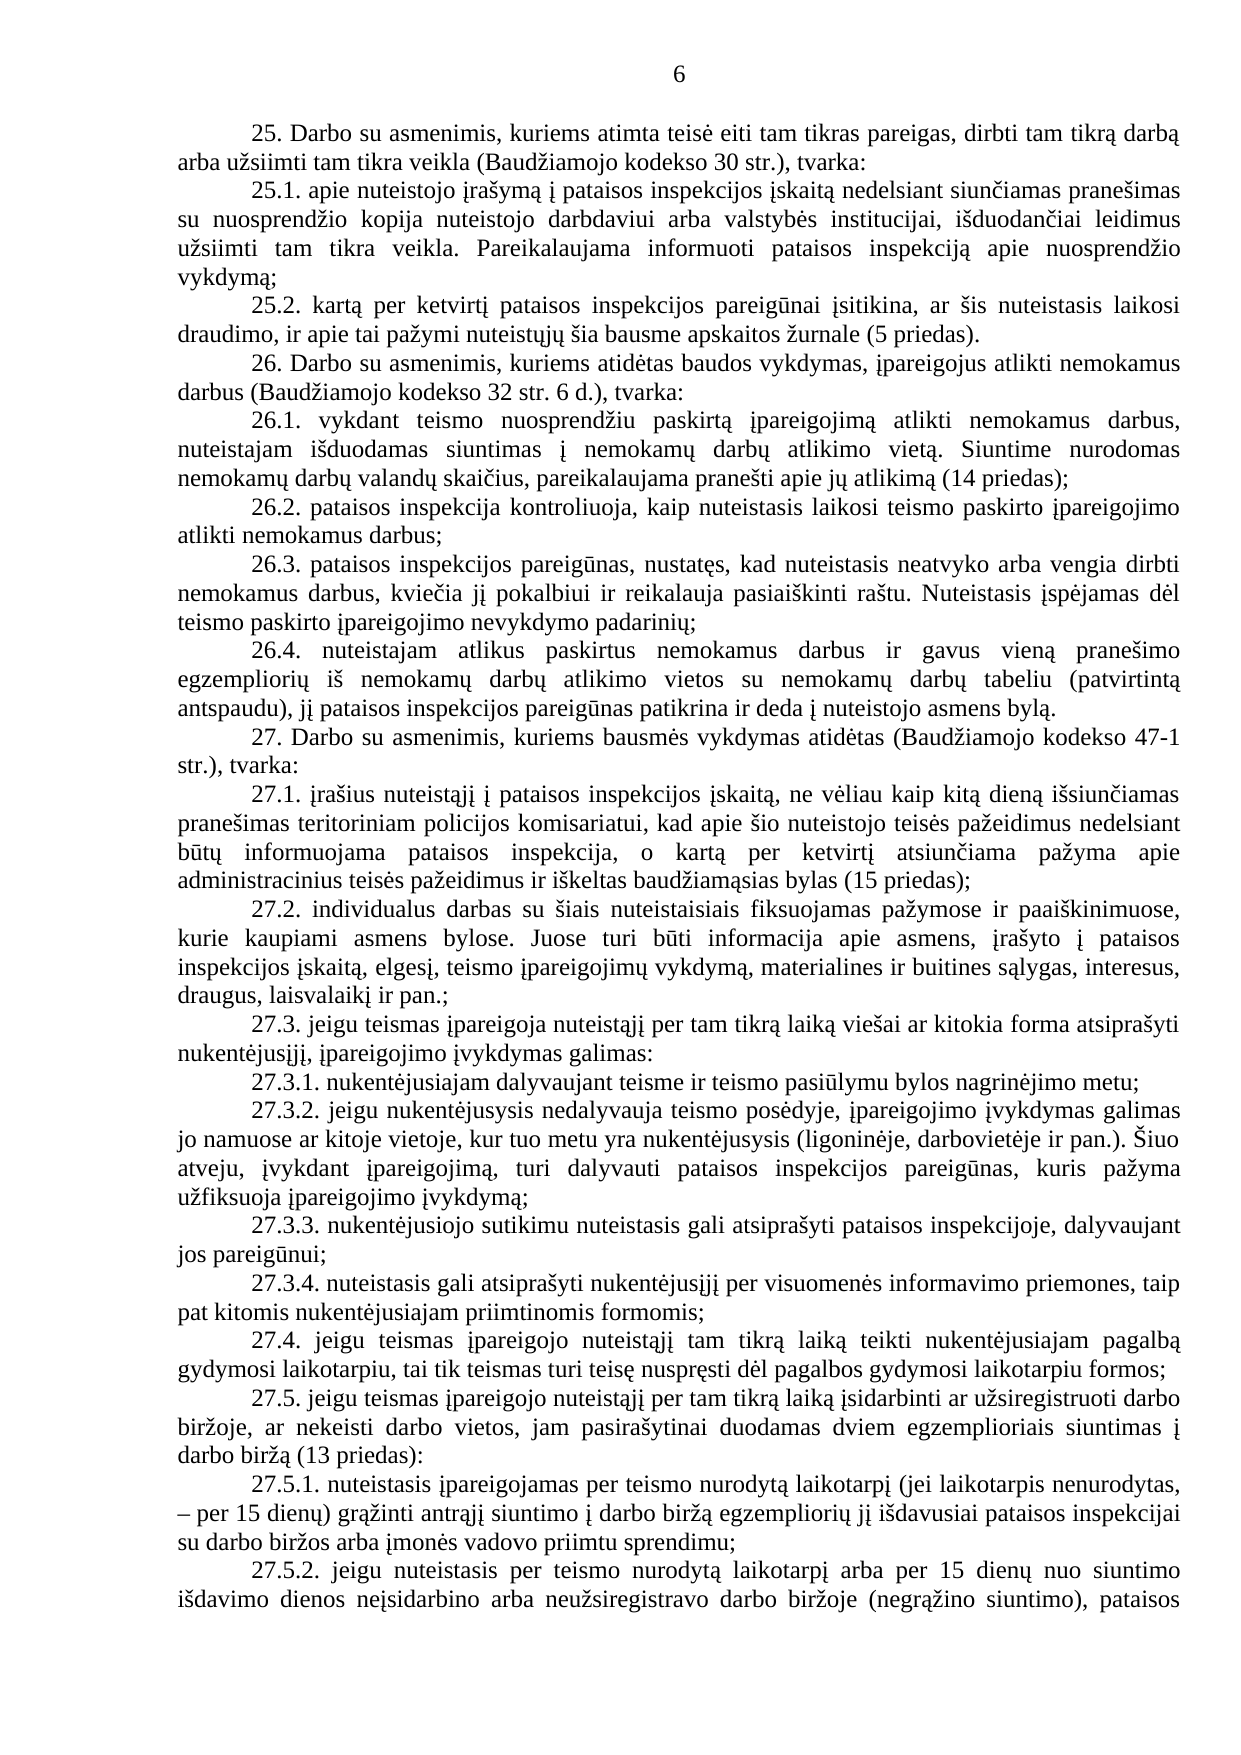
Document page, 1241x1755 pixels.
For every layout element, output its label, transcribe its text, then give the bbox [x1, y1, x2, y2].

text 27.3.1. nukentėjusiajam dalyvaujant teisme ir teismo pasiūlymu bylos nagrinėjimo metu; [177, 1067, 1181, 1096]
text 25. Darbo su asmenimis, kuriems atimta teisė eiti tam tikras pareigas, dirbti tam tikrą darbą arba užsiimti tam tikra veikla (Baudžiamojo kodekso 30 str.), tvarka: [177, 118, 1181, 176]
text 25.1. apie nuteistojo įrašymą į pataisos inspekcijos įskaitą nedelsiant siunčiamas pranešimas su nuosprendžio kopija nuteistojo darbdaviui arba valstybės institucijai, išduodančiai leidimus užsiimti tam tikra veikla. Pareikalaujama informuoti pataisos inspekciją apie nuosprendžio vykdymą; [177, 176, 1181, 291]
text 27.5.2. jeigu nuteistasis per teismo nurodytą laikotarpį arba per 15 dienų nuo siuntimo išdavimo dienos neįsidarbino arba neužsiregistravo darbo biržoje (negrąžino siuntimo), pataisos [177, 1556, 1181, 1613]
text 27. Darbo su asmenimis, kuriems bausmės vykdymas atidėtas (Baudžiamojo kodekso 47-1 str.), tvarka: [177, 722, 1181, 779]
text 27.5.1. nuteistasis įpareigojamas per teismo nurodytą laikotarpį (jei laikotarpis nenurodytas, – per 15 dienų) grąžinti antrąjį siuntimo į darbo biržą egzempliorių jį išdavusiai pataisos inspekcijai su darbo biržos arba įmonės vadovo priimtu sprendimu; [177, 1469, 1181, 1556]
text 26.4. nuteistajam atlikus paskirtus nemokamus darbus ir gavus vieną pranešimo egzempliorių iš nemokamų darbų atlikimo vietos su nemokamų darbų tabeliu (patvirtintą antspaudu), jį pataisos inspekcijos pareigūnas patikrina ir deda į nuteistojo asmens bylą. [177, 636, 1181, 722]
text 26. Darbo su asmenimis, kuriems atidėtas baudos vykdymas, įpareigojus atlikti nemokamus darbus (Baudžiamojo kodekso 32 str. 6 d.), tvarka: [177, 348, 1181, 406]
text 26.2. pataisos inspekcija kontroliuoja, kaip nuteistasis laikosi teismo paskirto įpareigojimo atlikti nemokamus darbus; [177, 492, 1181, 549]
text 27.2. individualus darbas su šiais nuteistaisiais fiksuojamas pažymose ir paaiškinimuose, kurie kaupiami asmens bylose. Juose turi būti informacija apie asmens, įrašyto į pataisos inspekcijos įskaitą, elgesį, teismo įpareigojimų vykdymą, materialines ir buitines sąlygas, interesus, draugus, laisvalaikį ir pan.; [177, 894, 1181, 1009]
text 26.1. vykdant teismo nuosprendžiu paskirtą įpareigojimą atlikti nemokamus darbus, nuteistajam išduodamas siuntimas į nemokamų darbų atlikimo vietą. Siuntime nurodomas nemokamų darbų valandų skaičius, pareikalaujama pranešti apie jų atlikimą (14 priedas); [177, 406, 1181, 492]
text 27.3.3. nukentėjusiojo sutikimu nuteistasis gali atsiprašyti pataisos inspekcijoje, dalyvaujant jos pareigūnui; [177, 1211, 1181, 1268]
text 27.1. įrašius nuteistąjį į pataisos inspekcijos įskaitą, ne vėliau kaip kitą dieną išsiunčiamas pranešimas teritoriniam policijos komisariatui, kad apie šio nuteistojo teisės pažeidimus nedelsiant būtų informuojama pataisos inspekcija, o kartą per ketvirtį atsiunčiama pažyma apie administracinius teisės pažeidimus ir iškeltas baudžiamąsias bylas (15 priedas); [177, 779, 1181, 894]
text 27.3.4. nuteistasis gali atsiprašyti nukentėjusįjį per visuomenės informavimo priemones, taip pat kitomis nukentėjusiajam priimtinomis formomis; [177, 1268, 1181, 1326]
text 27.5. jeigu teismas įpareigojo nuteistąjį per tam tikrą laiką įsidarbinti ar užsiregistruoti darbo biržoje, ar nekeisti darbo vietos, jam pasirašytinai duodamas dviem egzemplioriais siuntimas į darbo biržą (13 priedas): [177, 1383, 1181, 1469]
text 27.4. jeigu teismas įpareigojo nuteistąjį tam tikrą laiką teikti nukentėjusiajam pagalbą gydymosi laikotarpiu, tai tik teismas turi teisę nuspręsti dėl pagalbos gydymosi laikotarpiu formos; [177, 1326, 1181, 1383]
text 25.2. kartą per ketvirtį pataisos inspekcijos pareigūnai įsitikina, ar šis nuteistasis laikosi draudimo, ir apie tai pažymi nuteistųjų šia bausme apskaitos žurnale (5 priedas). [177, 291, 1181, 348]
text 27.3.2. jeigu nukentėjusysis nedalyvauja teismo posėdyje, įpareigojimo įvykdymas galimas jo namuose ar kitoje vietoje, kur tuo metu yra nukentėjusysis (ligoninėje, darbovietėje ir pan.). Šiuo atveju, įvykdant įpareigojimą, turi dalyvauti pataisos inspekcijos pareigūnas, kuris pažyma užfiksuoja įpareigojimo įvykdymą; [177, 1096, 1181, 1211]
text 27.3. jeigu teismas įpareigoja nuteistąjį per tam tikrą laiką viešai ar kitokia forma atsiprašyti nukentėjusįjį, įpareigojimo įvykdymas galimas: [177, 1009, 1181, 1067]
text 26.3. pataisos inspekcijos pareigūnas, nustatęs, kad nuteistasis neatvyko arba vengia dirbti nemokamus darbus, kviečia jį pokalbiui ir reikalauja pasiaiškinti raštu. Nuteistasis įspėjamas dėl teismo paskirto įpareigojimo nevykdymo padarinių; [177, 549, 1181, 636]
